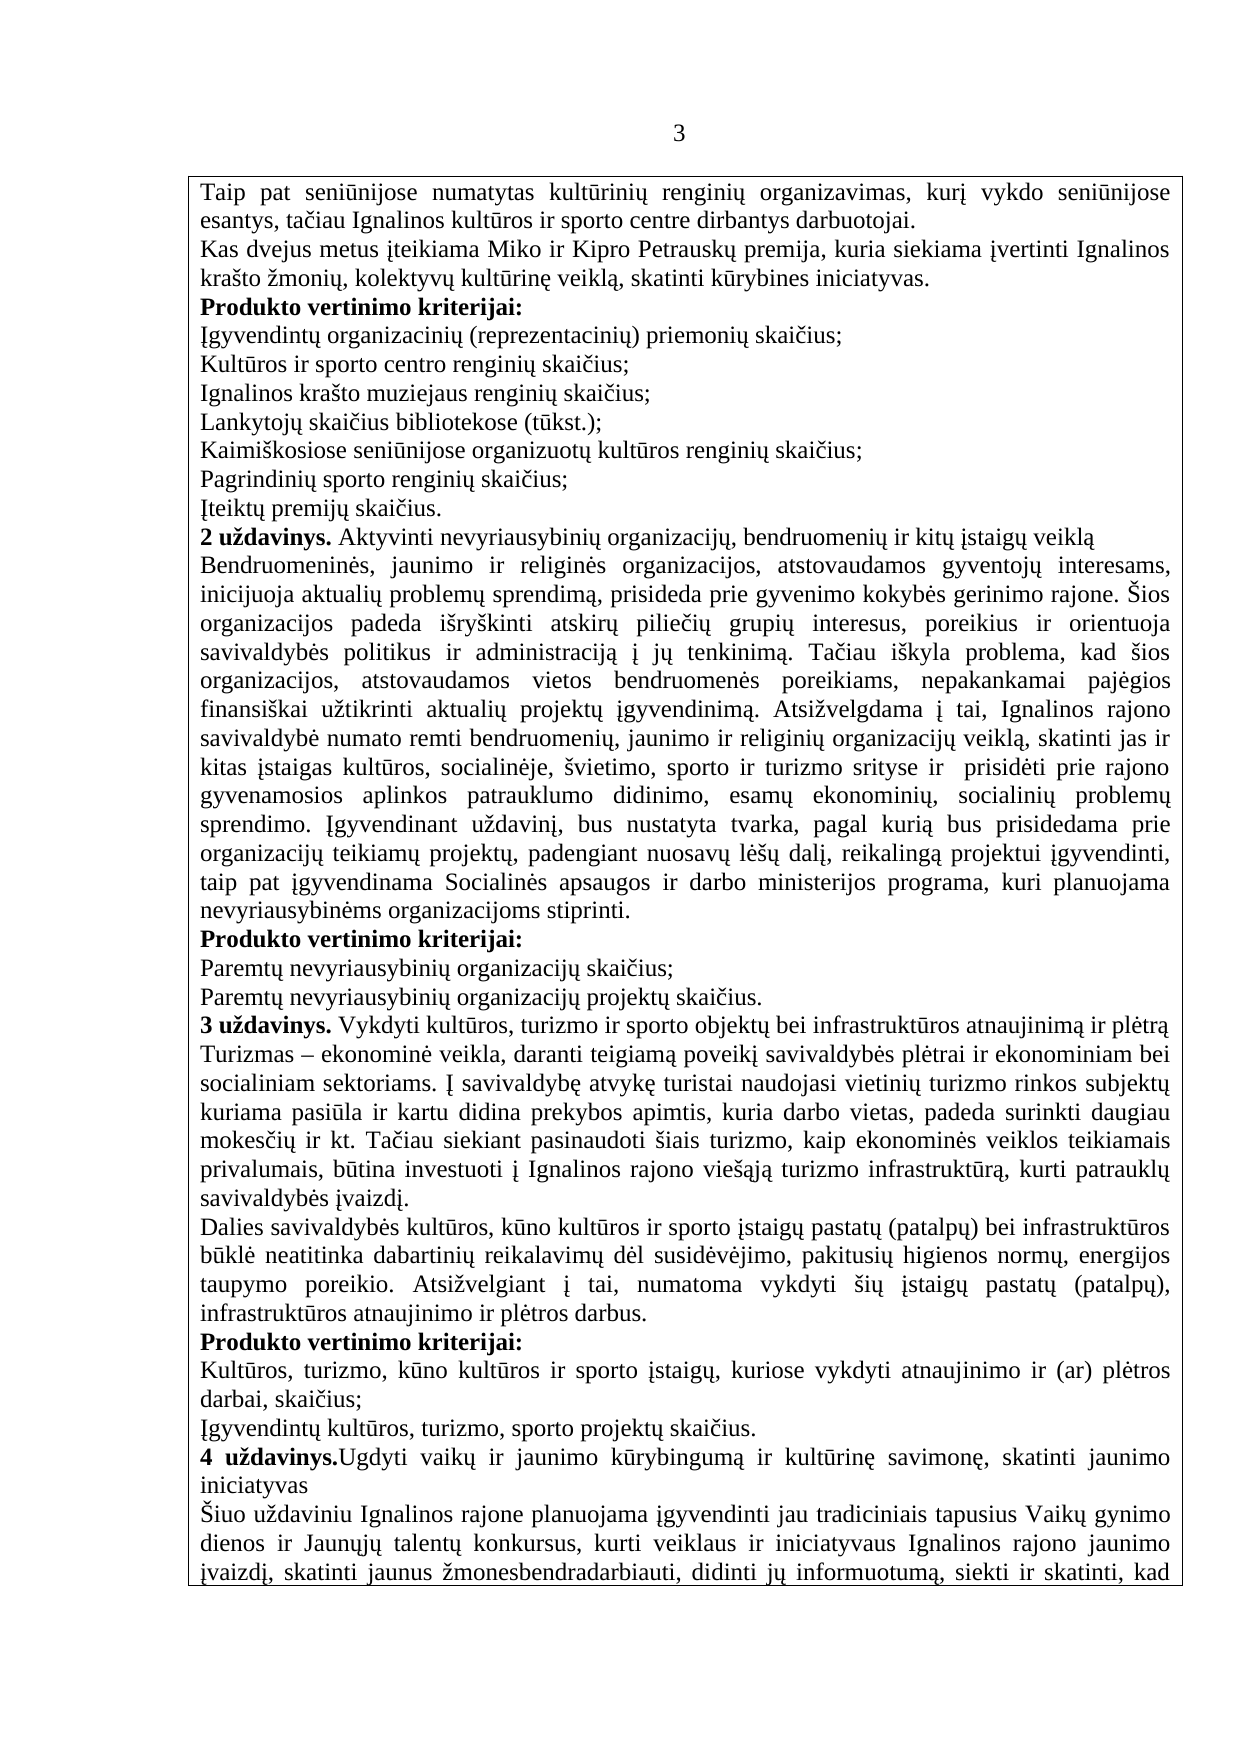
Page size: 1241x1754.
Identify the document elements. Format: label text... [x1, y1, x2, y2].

table_cell Taip pat seniūnijose numatytas kultūrinių renginių organizavimas, kurį vykdo seniūnijose esantys, tačiau Ignalinos kultūros ir sporto centre dirbantys darbuotojai. Kas dvejus metus įteikiama Miko ir Kipro Petrauskų premija, kuria siekiama įvertinti Ignalinos krašto žmonių, kolektyvų kultūrinę veiklą, skatinti kūrybines iniciatyvas. Produkto vertinimo kriterijai: Įgyvendintų organizacinių (reprezentacinių) priemonių skaičius; Kultūros ir sporto centro renginių skaičius; Ignalinos krašto muziejaus renginių skaičius; Lankytojų skaičius bibliotekose (tūkst.); Kaimiškosiose seniūnijose organizuotų kultūros renginių skaičius; Pagrindinių sporto renginių skaičius; Įteiktų premijų skaičius. 2 uždavinys. Aktyvinti nevyriausybinių organizacijų, bendruomenių ir kitų įstaigų veiklą Bendruomeninės, jaunimo ir religinės organizacijos, atstovaudamos gyventojų interesams, inicijuoja aktualių problemų sprendimą, prisideda prie gyvenimo kokybės gerinimo rajone. Šios organizacijos padeda išryškinti atskirų piliečių grupių interesus, poreikius ir orientuoja savivaldybės politikus ir administraciją į jų tenkinimą. Tačiau iškyla problema, kad šios organizacijos, atstovaudamos vietos bendruomenės poreikiams, nepakankamai pajėgios finansiškai užtikrinti aktualių projektų įgyvendinimą. Atsižvelgdama į tai, Ignalinos rajono savivaldybė numato remti bendruomenių, jaunimo ir religinių organizacijų veiklą, skatinti jas ir kitas įstaigas kultūros, socialinėje, švietimo, sporto ir turizmo srityse ir prisidėti prie rajono gyvenamosios aplinkos patrauklumo didinimo, esamų ekonominių, socialinių problemų sprendimo. Įgyvendinant uždavinį, bus nustatyta tvarka, pagal kurią bus prisidedama prie organizacijų teikiamų projektų, padengiant nuosavų lėšų dalį, reikalingą projektui įgyvendinti, taip pat įgyvendinama Socialinės apsaugos ir darbo ministerijos programa, kuri planuojama nevyriausybinėms organizacijoms stiprinti. Produkto vertinimo kriterijai: Paremtų nevyriausybinių organizacijų skaičius; Paremtų nevyriausybinių organizacijų projektų skaičius. 3 uždavinys. Vykdyti kultūros, turizmo ir sporto objektų bei infrastruktūros atnaujinimą ir plėtrą Turizmas – ekonominė veikla, daranti teigiamą poveikį savivaldybės plėtrai ir ekonominiam bei socialiniam sektoriams. Į savivaldybę atvykę turistai naudojasi vietinių turizmo rinkos subjektų kuriama pasiūla ir kartu didina prekybos apimtis, kuria darbo vietas, padeda surinkti daugiau mokesčių ir kt. Tačiau siekiant pasinaudoti šiais turizmo, kaip ekonominės veiklos teikiamais privalumais, būtina investuoti į Ignalinos rajono viešąją turizmo infrastruktūrą, kurti patrauklų savivaldybės įvaizdį. Dalies savivaldybės kultūros, kūno kultūros ir sporto įstaigų pastatų (patalpų) bei infrastruktūros būklė neatitinka dabartinių reikalavimų dėl susidėvėjimo, pakitusių higienos normų, energijos taupymo poreikio. Atsižvelgiant į tai, numatoma vykdyti šių įstaigų pastatų (patalpų), infrastruktūros atnaujinimo ir plėtros darbus. Produkto vertinimo kriterijai: Kultūros, turizmo, kūno kultūros ir sporto įstaigų, kuriose vykdyti atnaujinimo ir (ar) plėtros darbai, skaičius; Įgyvendintų kultūros, turizmo, sporto projektų skaičius. 4 uždavinys.Ugdyti vaikų ir jaunimo kūrybingumą ir kultūrinę savimonę, skatinti jaunimo iniciatyvas Šiuo uždaviniu Ignalinos rajone planuojama įgyvendinti jau tradiciniais tapusius Vaikų gynimo dienos ir Jaunųjų talentų konkursus, kurti veiklaus ir iniciatyvaus Ignalinos rajono jaunimo įvaizdį, skatinti jaunus žmonesbendradarbiauti, didinti jų informuotumą, siekti ir skatinti, kad [189, 177, 1182, 1585]
